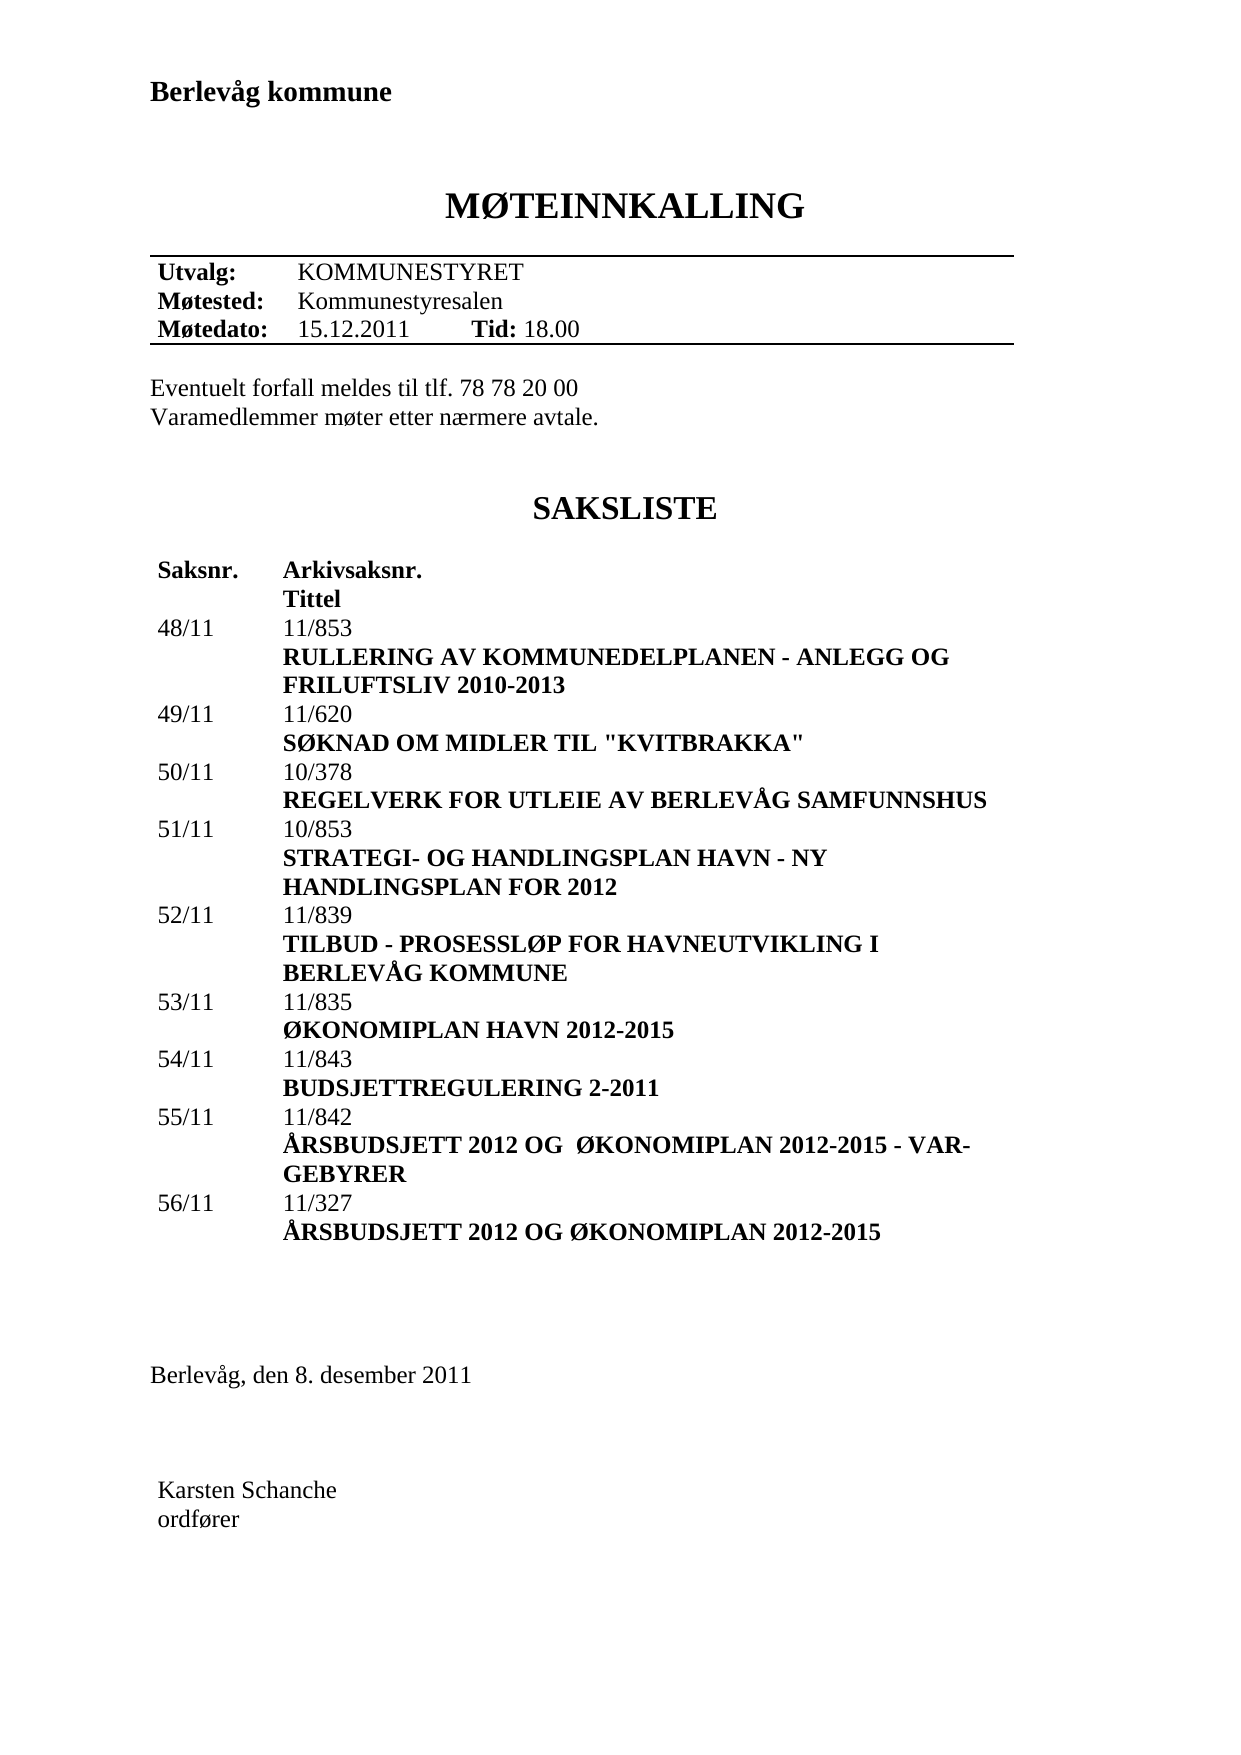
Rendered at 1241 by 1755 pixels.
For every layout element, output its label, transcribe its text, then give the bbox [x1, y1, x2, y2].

table_cell [615, 1188, 1028, 1217]
table_cell [1029, 757, 1115, 786]
table_cell [615, 613, 1028, 642]
table_header Saksnr. [150, 556, 275, 584]
table_cell Møtedato: [150, 315, 290, 343]
table_cell 55/11 [150, 1102, 275, 1131]
table_cell 11/327 [275, 1188, 615, 1217]
table_cell [615, 1102, 1028, 1131]
table_cell 52/11 [150, 901, 275, 929]
table_header Kommunestyret [290, 257, 1014, 286]
text Berlevåg, den 8. desember 2011 [150, 1361, 1100, 1389]
table_header [778, 1476, 1115, 1533]
table_cell Møtested: [150, 286, 290, 314]
table_cell 11/835 [275, 987, 615, 1016]
table_cell RULLERING AV KOMMUNEDELPLANEN - ANLEGG OG FRILUFTSLIV 2010-2013 [275, 642, 1028, 699]
table_cell [1029, 613, 1115, 642]
table_cell [615, 987, 1028, 1016]
table_cell ØKONOMIPLAN HAVN 2012-2015 [275, 1016, 1028, 1044]
table_cell [1029, 814, 1115, 843]
table_cell [150, 1217, 275, 1246]
table_cell [150, 786, 275, 814]
table_header Arkivsaksnr. [275, 556, 615, 584]
text SAKSLISTE [150, 488, 1100, 527]
text Eventuelt forfall meldes til tlf. 78 78 20 00 [150, 373, 1100, 402]
table_cell [1029, 1073, 1115, 1102]
table_cell [1029, 1188, 1115, 1217]
table_cell [1029, 699, 1115, 728]
table_header Utvalg: [150, 257, 290, 286]
table_cell Tittel [275, 584, 1028, 613]
table_cell TILBUD - PROSESSLØP FOR HAVNEUTVIKLING I BERLEVÅG KOMMUNE [275, 929, 1028, 987]
table_cell [150, 1131, 275, 1188]
table_cell [615, 901, 1028, 929]
table_cell 11/839 [275, 901, 615, 929]
table_cell [150, 728, 275, 757]
table_cell [1029, 1102, 1115, 1131]
table_cell SØKNAD OM MIDLER TIL "KVITBRAKKA" [275, 728, 1028, 757]
table_cell [150, 1073, 275, 1102]
table_cell [615, 1044, 1028, 1073]
table_cell REGELVERK FOR UTLEIE AV BERLEVÅG SAMFUNNSHUS [275, 786, 1028, 814]
table_cell [150, 1016, 275, 1044]
table_header [615, 556, 1028, 584]
table_cell 49/11 [150, 699, 275, 728]
table_cell [1029, 987, 1115, 1016]
table_cell [1029, 584, 1115, 613]
table_cell [1029, 901, 1115, 929]
table_cell 15.12.2011 [290, 315, 464, 343]
table_cell [1029, 843, 1115, 901]
table_cell [1029, 929, 1115, 987]
table_cell 11/843 [275, 1044, 615, 1073]
table_cell [1029, 1217, 1115, 1246]
table_cell [615, 757, 1028, 786]
table_cell 54/11 [150, 1044, 275, 1073]
table_header Karsten Schanche ordfører [150, 1476, 777, 1533]
table_cell [1029, 786, 1115, 814]
text MØTEINNKALLING [150, 183, 1100, 227]
table_cell 50/11 [150, 757, 275, 786]
table_header [1029, 556, 1115, 584]
table_cell ÅRSBUDSJETT 2012 OG ØKONOMIPLAN 2012-2015 - VAR-GEBYRER [275, 1131, 1028, 1188]
table_cell Kommunestyresalen [290, 286, 1014, 314]
table_cell 53/11 [150, 987, 275, 1016]
table_cell [615, 814, 1028, 843]
table_cell 48/11 [150, 613, 275, 642]
table_cell 56/11 [150, 1188, 275, 1217]
table_cell 10/853 [275, 814, 615, 843]
table_cell [1029, 728, 1115, 757]
table_cell Tid: 18.00 [464, 315, 1014, 343]
table_cell 11/620 [275, 699, 615, 728]
table_cell 51/11 [150, 814, 275, 843]
table_cell 11/853 [275, 613, 615, 642]
table_cell [1029, 1016, 1115, 1044]
table_cell ÅRSBUDSJETT 2012 OG ØKONOMIPLAN 2012-2015 [275, 1217, 1028, 1246]
table_cell 10/378 [275, 757, 615, 786]
table_cell [615, 699, 1028, 728]
table_cell [150, 642, 275, 699]
table_cell STRATEGI- OG HANDLINGSPLAN HAVN - NY HANDLINGSPLAN FOR 2012 [275, 843, 1028, 901]
table_cell [1029, 1044, 1115, 1073]
table_cell 11/842 [275, 1102, 615, 1131]
table_cell [150, 843, 275, 901]
table_cell [1029, 642, 1115, 699]
text Varamedlemmer møter etter nærmere avtale. [150, 402, 1100, 431]
table_cell BUDSJETTREGULERING 2-2011 [275, 1073, 1028, 1102]
table_cell [150, 584, 275, 613]
table_cell [150, 929, 275, 987]
table_cell [1029, 1131, 1115, 1188]
